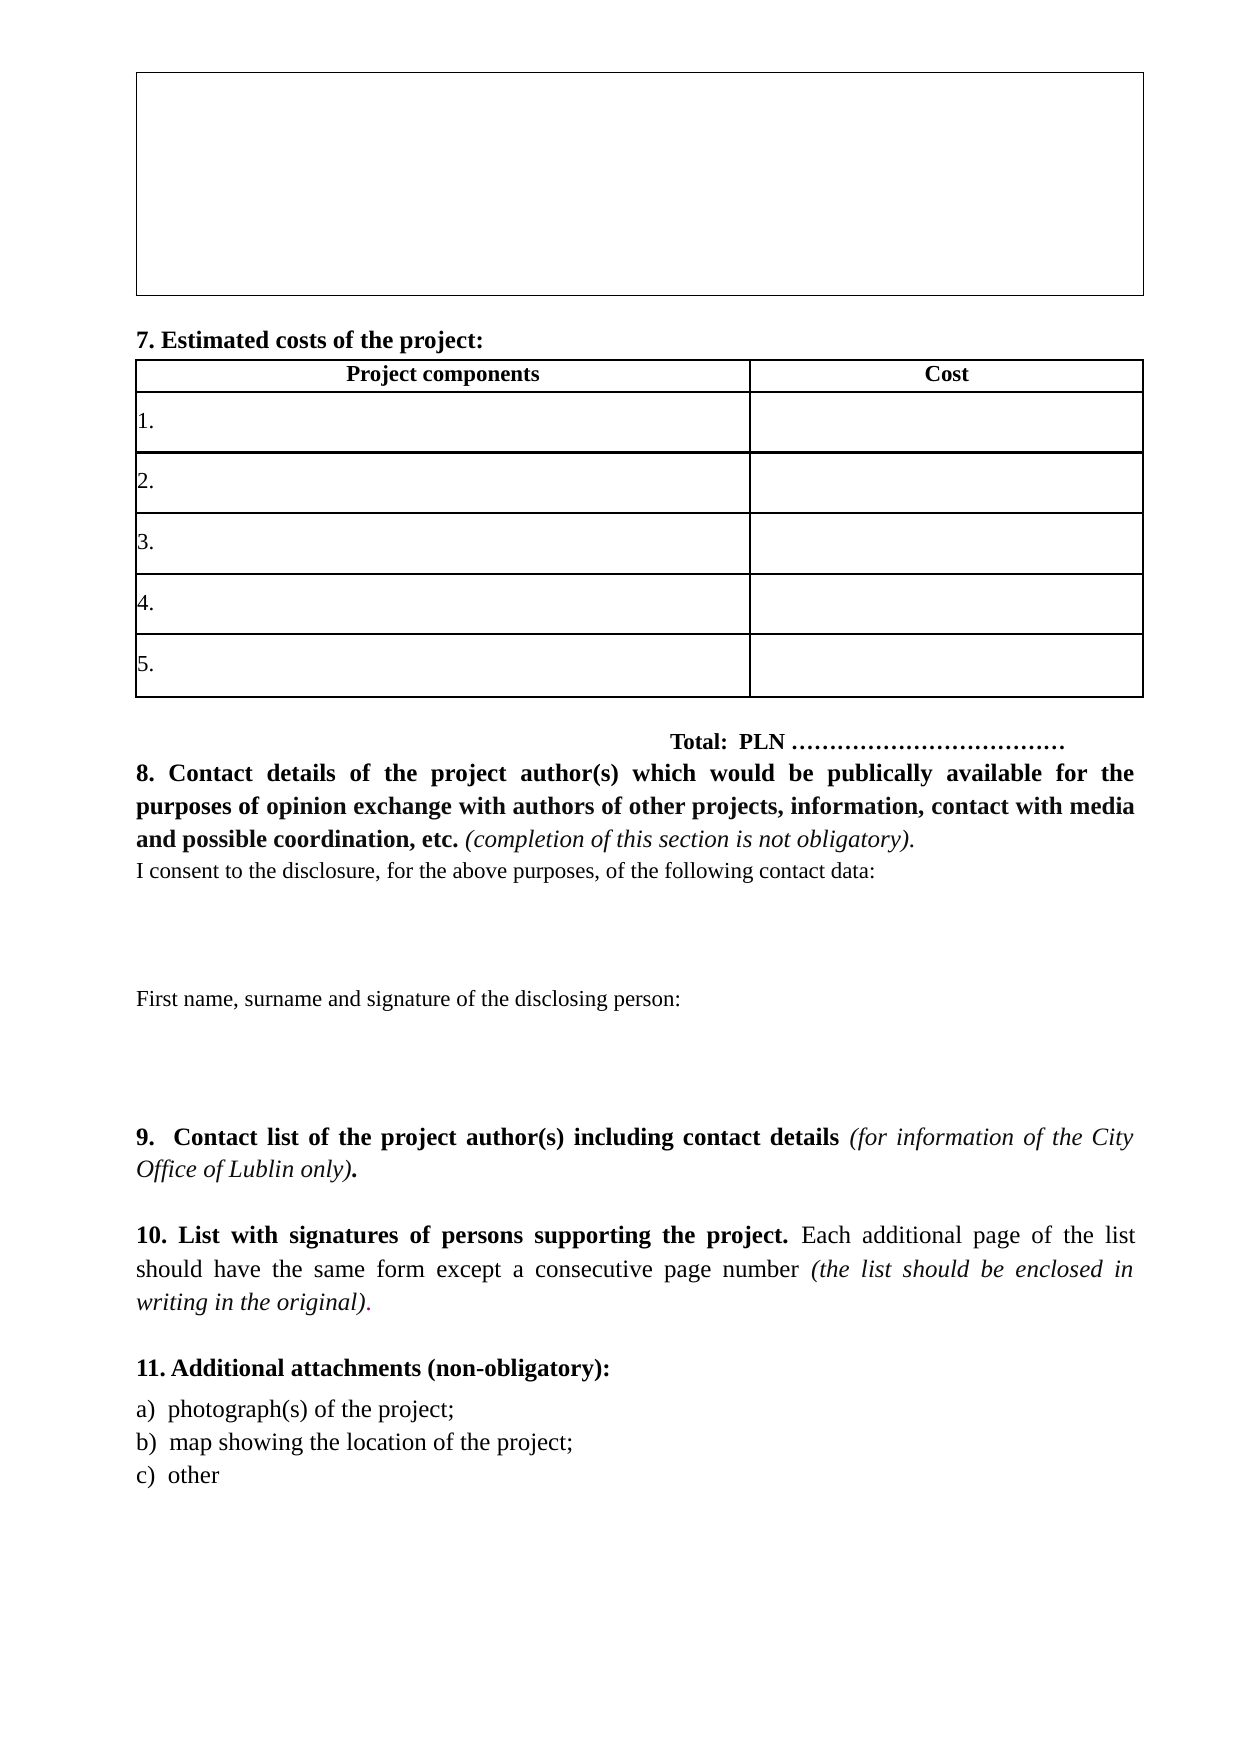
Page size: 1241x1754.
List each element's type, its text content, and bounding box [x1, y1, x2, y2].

text c) other [136, 1460, 1136, 1489]
table_header Project components [137, 361, 749, 391]
table_cell 3. [137, 514, 749, 573]
table_header Cost [751, 361, 1142, 391]
table_cell [751, 454, 1142, 512]
table_cell [751, 635, 1142, 696]
text 9. Contact list of the project author(s) including contact details (for information of the City Office of Lublin only). [136, 1122, 1136, 1183]
table_header [137, 73, 1143, 295]
text b) map showing the location of the project; [136, 1427, 1136, 1456]
text 8. Contact details of the project author(s) which would be publically available for the purposes of opinion exchange with authors of other projects, information, contact with media and possible coordination, etc. (completion of this section is not obligatory). [136, 758, 1136, 853]
table_cell 4. [137, 575, 749, 633]
table_cell 5. [137, 635, 749, 696]
table_cell [751, 575, 1142, 633]
table_cell [751, 393, 1142, 451]
table_cell 1. [137, 393, 749, 451]
text First name, surname and signature of the disclosing person: [136, 985, 1136, 1012]
text Total: PLN ……………………………… [431, 728, 1136, 754]
text 10. List with signatures of persons supporting the project. Each additional page of the list should have the same form except a consecutive page number (the list should be enclosed in writing in the original). [136, 1221, 1136, 1315]
table_cell 2. [137, 454, 749, 512]
text 11. Additional attachments (non-obligatory): [136, 1353, 1136, 1381]
text 7. Estimated costs of the project: [136, 325, 1136, 354]
text I consent to the disclosure, for the above purposes, of the following contact data: [136, 857, 1136, 884]
table_cell [751, 514, 1142, 573]
text a) photograph(s) of the project; [136, 1394, 1136, 1423]
